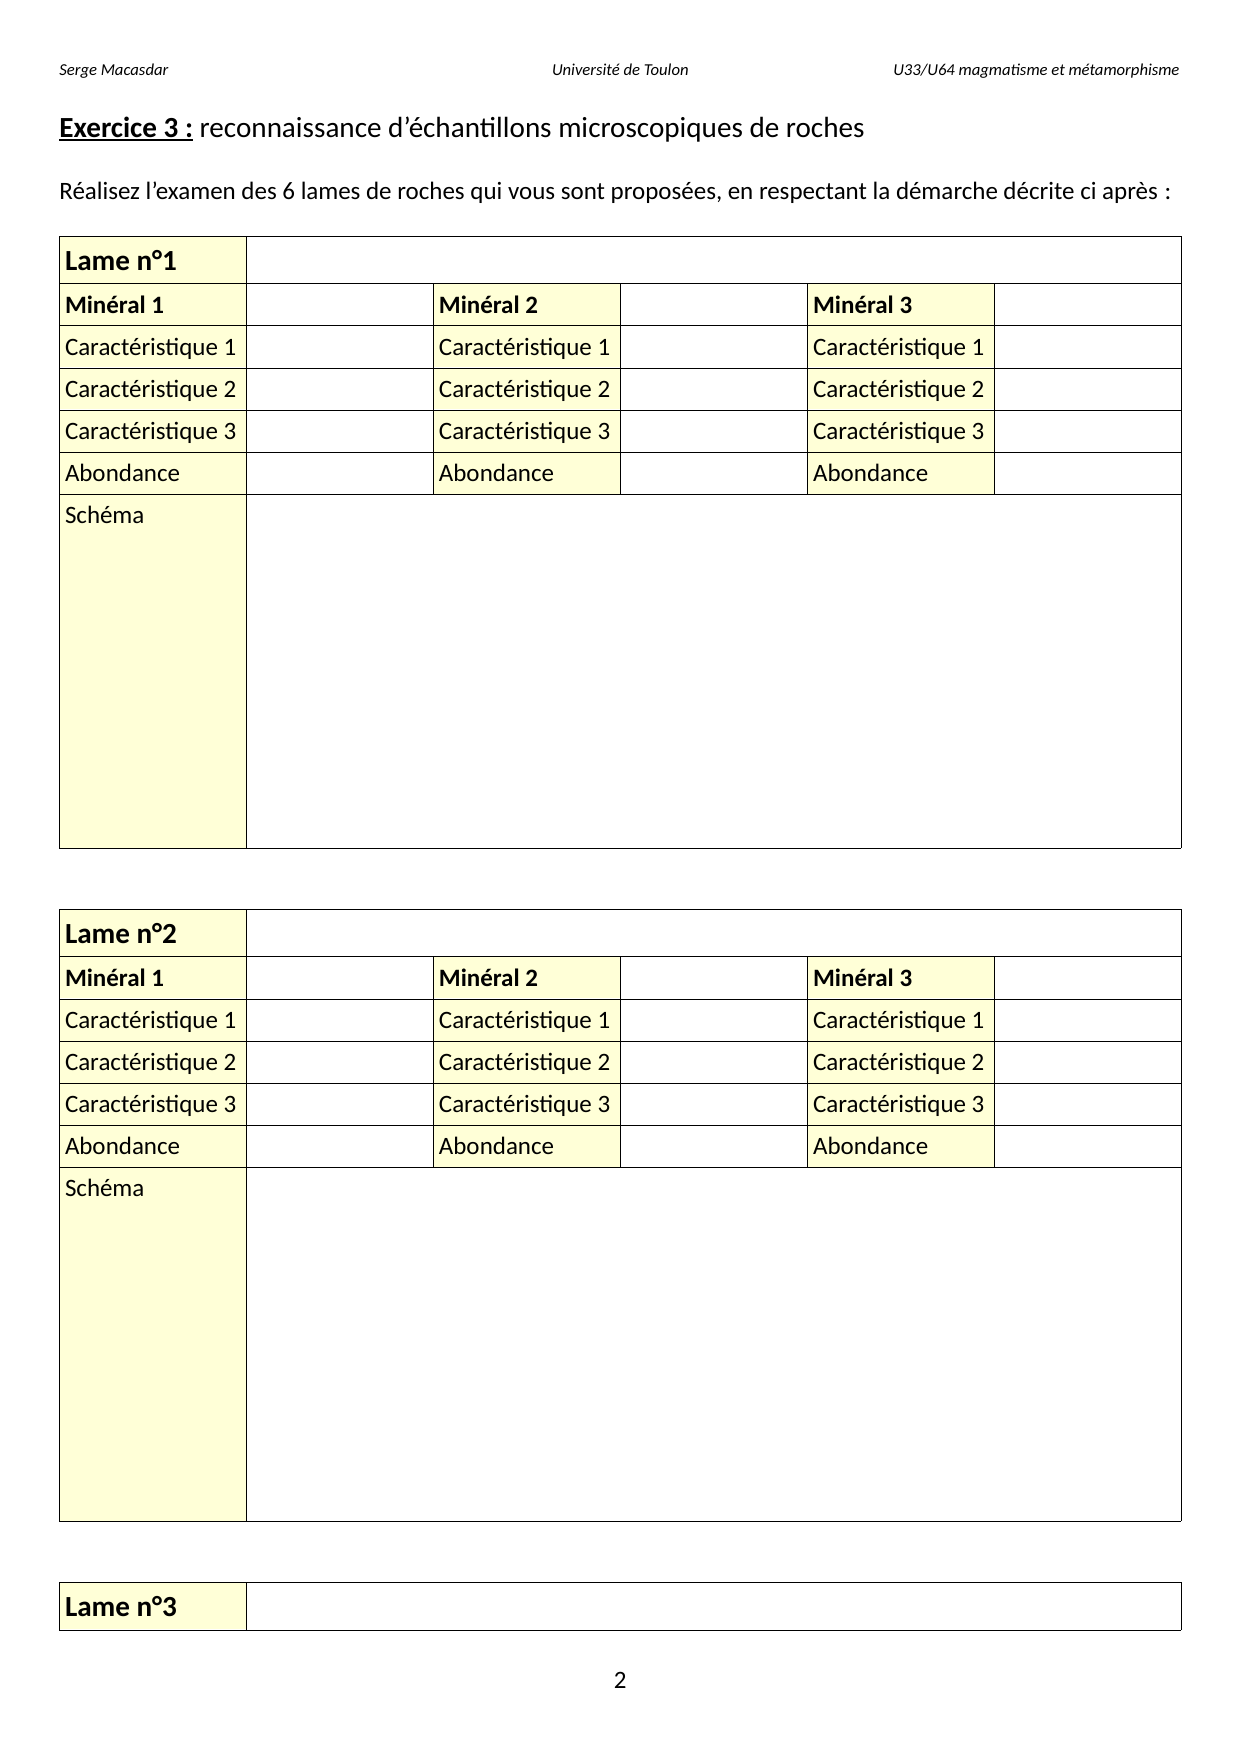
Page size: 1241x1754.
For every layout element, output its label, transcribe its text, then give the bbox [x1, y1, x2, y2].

table_cell [247, 1084, 433, 1125]
table_cell Caractéristique 3 [434, 1084, 620, 1125]
table_cell [247, 284, 433, 325]
table_cell Abondance [434, 1126, 620, 1167]
table_cell Caractéristique 1 [808, 326, 994, 367]
table_cell [995, 1000, 1181, 1041]
table_cell Abondance [808, 1126, 994, 1167]
table_header [247, 237, 1181, 283]
table_cell Abondance [60, 453, 246, 494]
table_cell Minéral 1 [60, 957, 246, 998]
table_cell Caractéristique 1 [60, 1000, 246, 1041]
table_cell Schéma [60, 1168, 246, 1521]
table_cell [247, 495, 1181, 848]
table_cell [621, 1000, 807, 1041]
table_header Lame n°2 [60, 910, 246, 956]
table_cell Abondance [60, 1126, 246, 1167]
table_cell Minéral 2 [434, 957, 620, 998]
table_cell Abondance [434, 453, 620, 494]
text Réalisez l’examen des 6 lames de roches qui vous sont proposées, en respectant la démarche décrite ci après : [59, 175, 1181, 206]
table_cell Caractéristique 2 [60, 1042, 246, 1083]
table_header [247, 910, 1181, 956]
table_cell [247, 411, 433, 452]
table_cell [621, 453, 807, 494]
table_cell [995, 1084, 1181, 1125]
table_cell [995, 284, 1181, 325]
table_cell [247, 369, 433, 409]
table_cell [247, 1042, 433, 1083]
table_cell [995, 411, 1181, 452]
table_cell [247, 957, 433, 998]
table_cell Caractéristique 1 [808, 1000, 994, 1041]
table_cell Caractéristique 3 [808, 411, 994, 452]
table_cell [247, 1168, 1181, 1521]
table_cell [995, 369, 1181, 409]
table_cell [621, 957, 807, 998]
table_cell [247, 1126, 433, 1167]
table_cell [995, 453, 1181, 494]
table_cell Minéral 1 [60, 284, 246, 325]
table_header [247, 1583, 1181, 1629]
table_cell [995, 1042, 1181, 1083]
table_cell Caractéristique 2 [808, 1042, 994, 1083]
table_cell [247, 453, 433, 494]
table_cell Caractéristique 3 [808, 1084, 994, 1125]
table_cell [247, 326, 433, 367]
table_cell Caractéristique 2 [60, 369, 246, 409]
table_cell Minéral 2 [434, 284, 620, 325]
table_cell Caractéristique 2 [808, 369, 994, 409]
table_cell Schéma [60, 495, 246, 848]
table_header Lame n°3 [60, 1583, 246, 1629]
table_cell [621, 1084, 807, 1125]
table_cell [621, 1042, 807, 1083]
table_cell Caractéristique 1 [434, 326, 620, 367]
table_cell [621, 1126, 807, 1167]
table_cell [621, 411, 807, 452]
table_cell Minéral 3 [808, 284, 994, 325]
table_cell Minéral 3 [808, 957, 994, 998]
table_cell [247, 1000, 433, 1041]
table_cell Abondance [808, 453, 994, 494]
table_cell [621, 284, 807, 325]
table_cell [621, 369, 807, 409]
table_cell [995, 326, 1181, 367]
table_cell [621, 326, 807, 367]
table_cell Caractéristique 3 [434, 411, 620, 452]
table_cell Caractéristique 3 [60, 1084, 246, 1125]
table_cell Caractéristique 1 [60, 326, 246, 367]
table_cell Caractéristique 2 [434, 369, 620, 409]
table_cell [995, 1126, 1181, 1167]
text Exercice 3 : reconnaissance d’échantillons microscopiques de roches [59, 109, 1181, 144]
table_cell Caractéristique 1 [434, 1000, 620, 1041]
table_cell Caractéristique 3 [60, 411, 246, 452]
table_header Lame n°1 [60, 237, 246, 283]
table_cell Caractéristique 2 [434, 1042, 620, 1083]
table_cell [995, 957, 1181, 998]
